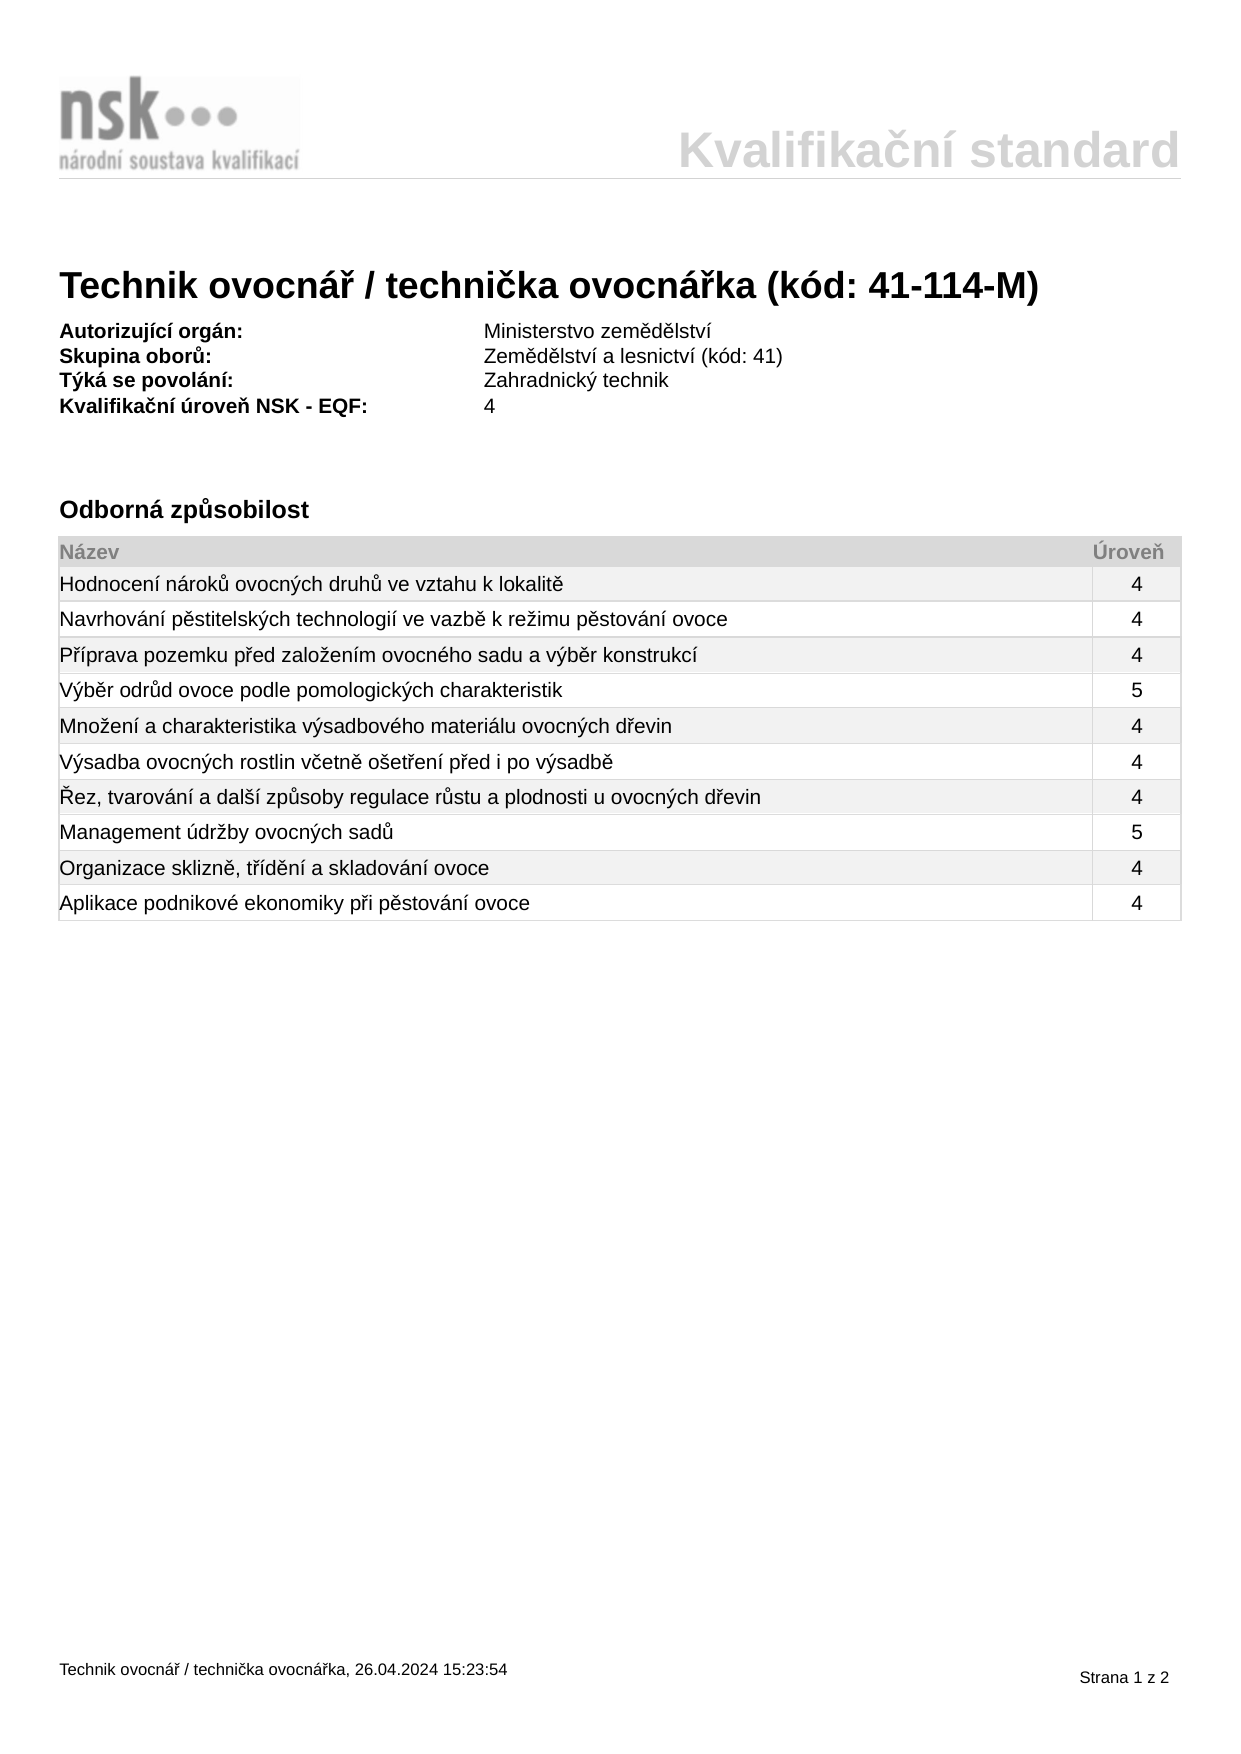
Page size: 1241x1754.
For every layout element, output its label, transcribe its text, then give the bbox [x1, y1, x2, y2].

table_cell 5 [1093, 674, 1180, 707]
table_cell [862, 921, 1093, 1220]
table_cell [1169, 307, 1181, 319]
table_cell [626, 1220, 862, 1441]
table_cell [862, 307, 1093, 319]
table_cell [620, 1220, 626, 1441]
table_cell [620, 307, 626, 319]
table_cell Úroveň [1093, 537, 1180, 566]
table_cell Autorizující orgán: [59, 319, 483, 343]
table_cell [59, 1220, 483, 1441]
table_cell 4 [1093, 885, 1180, 920]
table_cell [1169, 196, 1181, 224]
table_cell [59, 196, 483, 224]
table_cell 4 [1093, 708, 1180, 743]
table_cell Navrhování pěstitelských technologií ve vazbě k režimu pěstování ovoce [60, 602, 1092, 636]
table_cell [862, 1220, 1093, 1441]
table_cell Výsadba ovocných rostlin včetně ošetření před i po výsadbě [60, 744, 1092, 779]
table_cell 4 [1093, 851, 1180, 884]
table_cell [484, 418, 620, 489]
table_cell [626, 307, 862, 319]
table_cell [1093, 1220, 1169, 1441]
table_cell Organizace sklizně, třídění a skladování ovoce [60, 851, 1092, 884]
table_cell [620, 524, 626, 536]
table_cell [862, 418, 1093, 489]
table_cell [626, 196, 862, 224]
table_cell [626, 1441, 862, 1659]
table_cell [862, 196, 1093, 224]
table_cell [59, 921, 483, 1220]
table_cell 4 [1093, 780, 1180, 813]
table_cell [1093, 418, 1169, 489]
table_cell Aplikace podnikové ekonomiky při pěstování ovoce [60, 885, 1092, 920]
table_cell [484, 1441, 620, 1659]
table_cell [1093, 196, 1169, 224]
table_cell [1169, 1441, 1181, 1659]
table_cell [1093, 921, 1169, 1220]
table_cell [1093, 1441, 1169, 1659]
table_cell [1093, 524, 1169, 536]
table_cell 4 [1093, 567, 1180, 600]
table_cell [484, 1220, 620, 1441]
table_cell Technik ovocnář / technička ovocnářka (kód: 41-114-M) [59, 224, 1181, 307]
table_cell [620, 1441, 626, 1659]
table_cell Zemědělství a lesnictví (kód: 41) [484, 344, 1181, 368]
table_cell Hodnocení nároků ovocných druhů ve vztahu k lokalitě [60, 567, 1092, 600]
table_cell Skupina oborů: [59, 344, 483, 368]
table_cell [59, 307, 483, 319]
table_cell Ministerstvo zemědělství [484, 319, 1181, 344]
table_cell 5 [1093, 815, 1180, 849]
table_cell [59, 179, 1181, 196]
table_cell [626, 418, 862, 489]
table_cell 4 [1093, 638, 1180, 672]
table_cell [484, 921, 620, 1220]
table_cell [862, 1441, 1093, 1659]
table_cell [59, 172, 483, 178]
table_cell [620, 196, 626, 224]
table_cell [484, 172, 620, 178]
table_header [621, 59, 626, 172]
table_cell 4 [484, 394, 1181, 417]
table_cell 4 [1093, 602, 1180, 636]
table_cell Odborná způsobilost [59, 489, 1181, 524]
table_cell [1169, 1220, 1181, 1441]
table_cell Týká se povolání: [59, 368, 483, 392]
table_cell [1093, 307, 1169, 319]
table_cell Řez, tvarování a další způsoby regulace růstu a plodnosti u ovocných dřevin [60, 780, 1092, 813]
table_cell [59, 418, 483, 489]
table_cell [484, 196, 620, 224]
picture [58, 59, 621, 172]
table_cell [626, 524, 862, 536]
table_cell Technik ovocnář / technička ovocnářka, 26.04.2024 15:23:54 [59, 1660, 862, 1696]
table_cell Název [60, 537, 1092, 566]
table_cell [1169, 524, 1181, 536]
table_cell Výběr odrůd ovoce podle pomologických charakteristik [60, 674, 1092, 707]
table_cell [1169, 1660, 1181, 1696]
table_cell [1169, 418, 1181, 489]
table_cell Příprava pozemku před založením ovocného sadu a výběr konstrukcí [60, 638, 1092, 672]
table_cell [862, 524, 1093, 536]
table_cell Množení a charakteristika výsadbového materiálu ovocných dřevin [60, 708, 1092, 743]
table_cell [620, 418, 626, 489]
table_cell [620, 921, 626, 1220]
table_cell Zahradnický technik [484, 368, 1181, 393]
table_cell [59, 524, 483, 536]
table_cell [1169, 921, 1181, 1220]
table_cell [484, 524, 620, 536]
table_cell Strana 1 z 2 [862, 1660, 1169, 1696]
table_cell Kvalifikační úroveň NSK - EQF: [59, 394, 483, 417]
table_cell Management údržby ovocných sadů [60, 815, 1092, 849]
table_cell [59, 1441, 483, 1659]
table_cell [484, 307, 620, 319]
table_cell [626, 921, 862, 1220]
table_header Kvalifikační standard [626, 59, 1181, 178]
table_cell 4 [1093, 744, 1180, 779]
